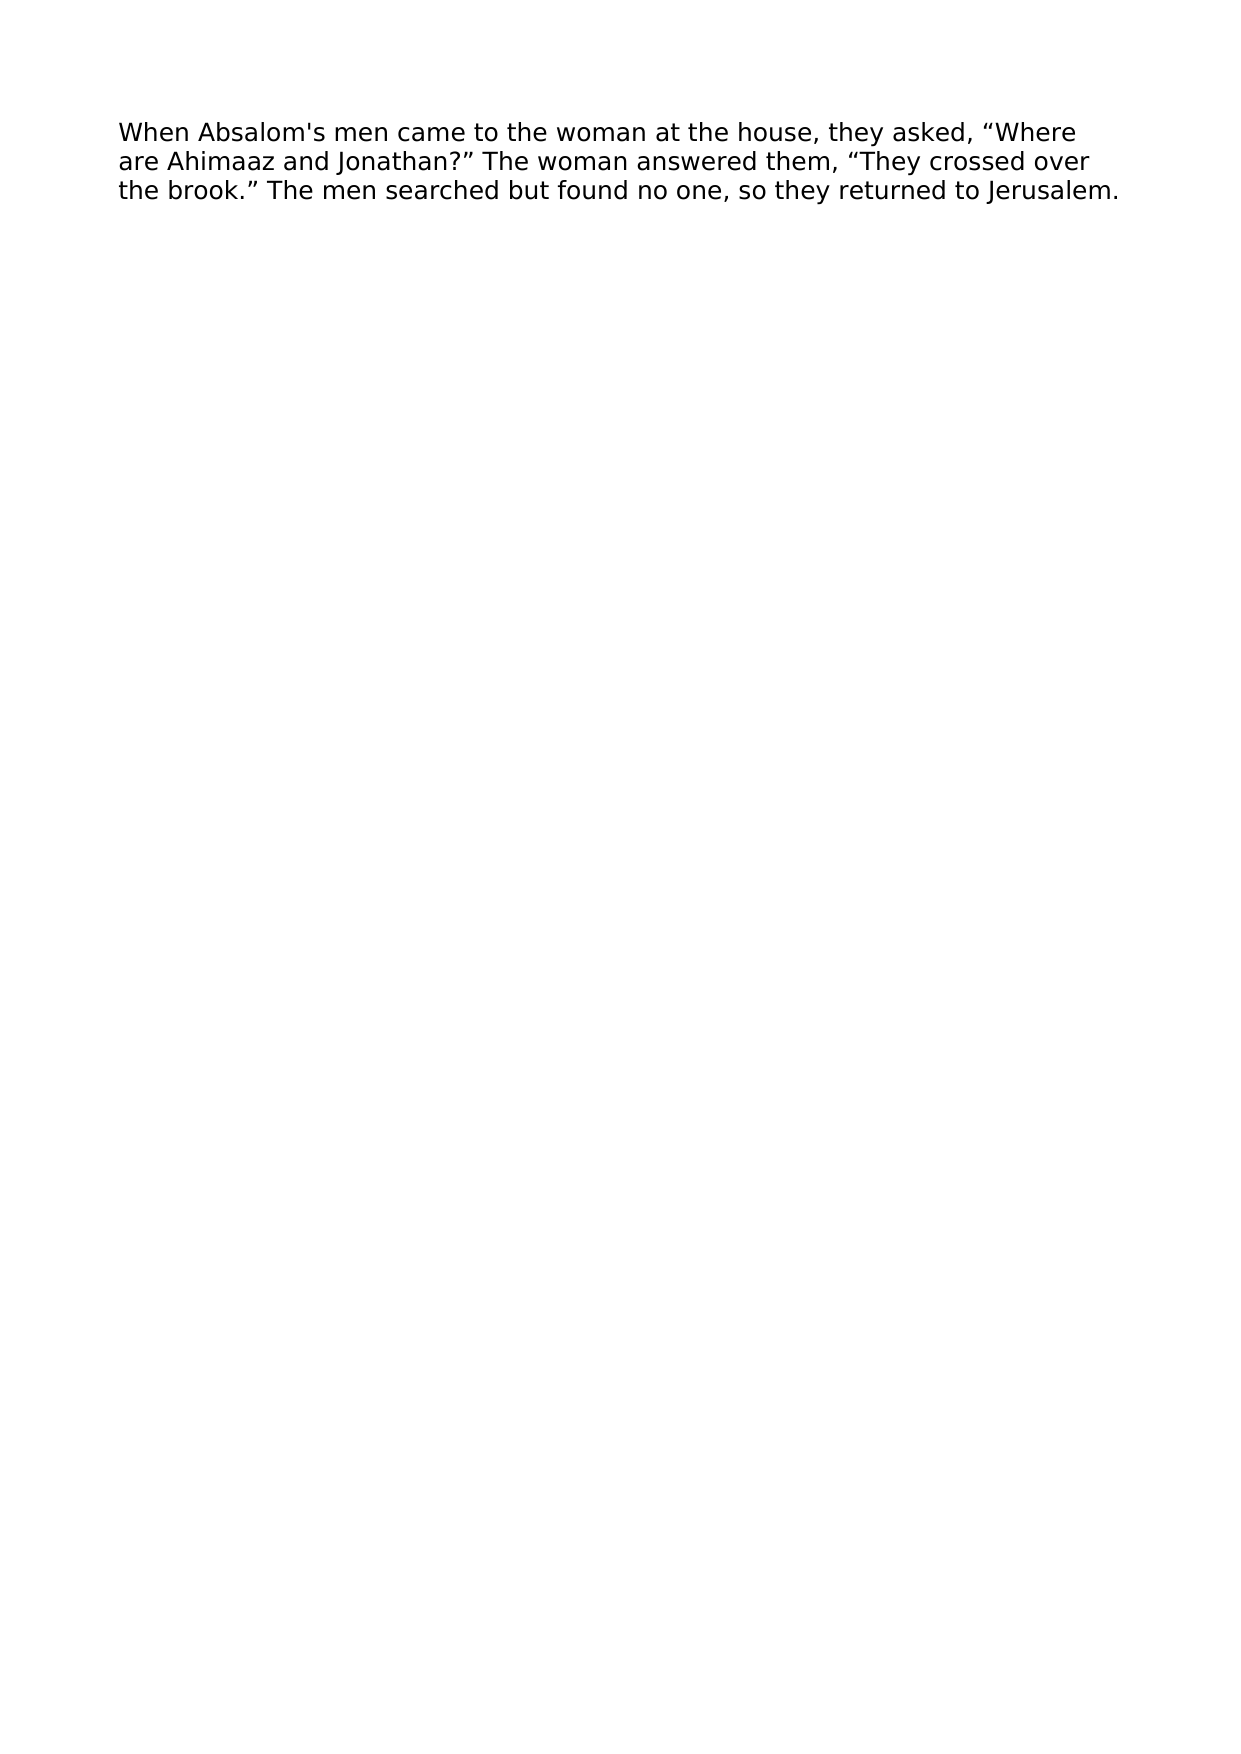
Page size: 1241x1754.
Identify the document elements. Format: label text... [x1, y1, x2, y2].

text When Absalom's men came to the woman at the house, they asked, “Where are Ahimaaz and Jonathan?” The woman answered them, “They crossed over the brook.” The men searched but found no one, so they returned to Jerusalem. [118, 118, 1122, 206]
